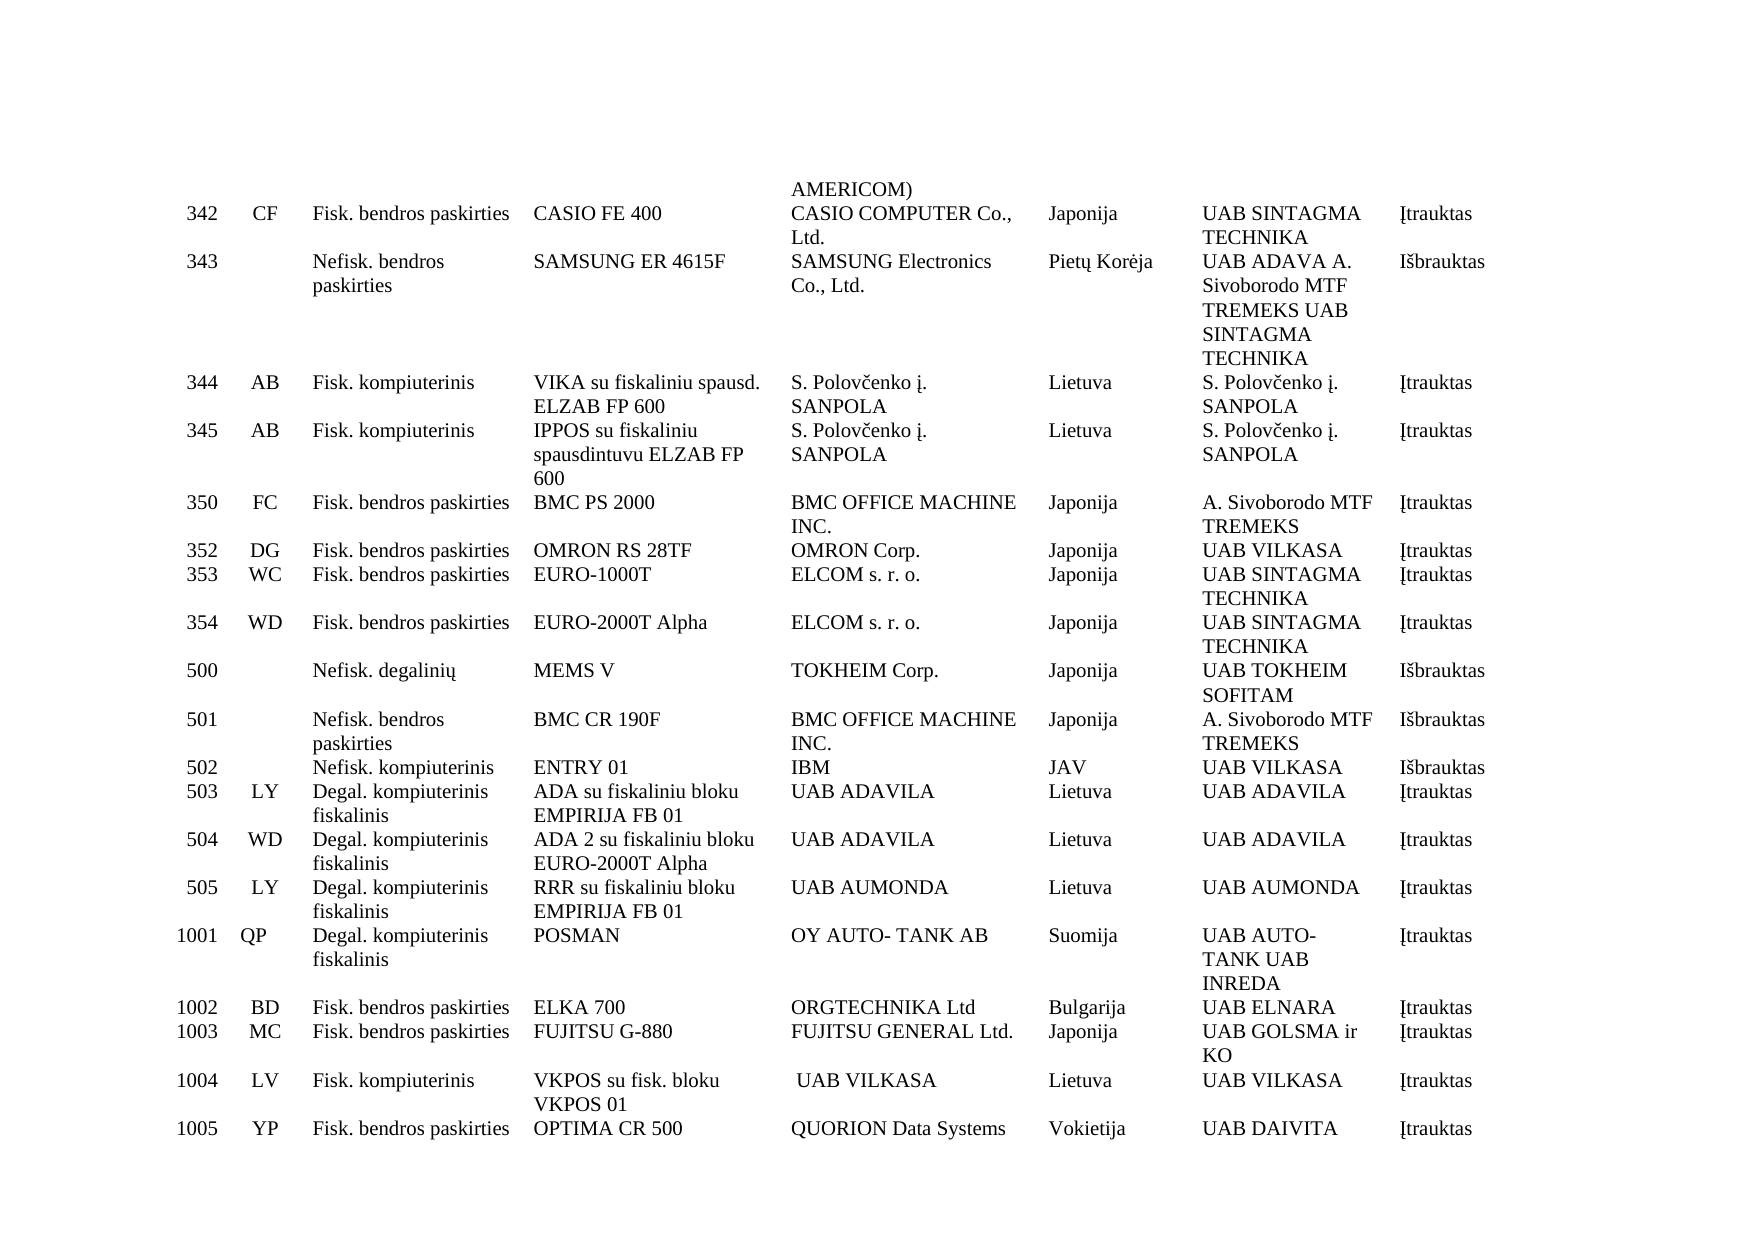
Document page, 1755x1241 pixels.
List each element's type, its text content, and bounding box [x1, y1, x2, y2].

table_cell Įtrauktas [1388, 490, 1536, 538]
table_cell Įtrauktas [1388, 201, 1536, 249]
table_cell Fisk. bendros paskirties [301, 1116, 522, 1140]
table_cell Įtrauktas [1388, 562, 1536, 610]
table_cell Fisk. bendros paskirties [301, 538, 522, 562]
table_cell SAMSUNG Electronics Co., Ltd. [780, 249, 1037, 370]
table_cell 350 [100, 490, 229, 538]
table_cell [1191, 177, 1388, 201]
table_cell 344 [100, 370, 229, 418]
table_cell OMRON RS 28TF [522, 538, 779, 562]
table_cell ORGTECHNIKA Ltd [780, 995, 1037, 1019]
table_cell Japonija [1037, 659, 1191, 707]
table_cell JAV [1037, 755, 1191, 779]
table_cell UAB ADAVILA [780, 779, 1037, 827]
table_cell UAB GOLSMA ir KO [1191, 1019, 1388, 1067]
table_cell A. Sivoborodo MTF TREMEKS [1191, 490, 1388, 538]
table_cell UAB ADAVA A. Sivoborodo MTF TREMEKS UAB SINTAGMA TECHNIKA [1191, 249, 1388, 370]
table_cell S. Polovčenko į. SANPOLA [1191, 418, 1388, 490]
table_cell ELKA 700 [522, 995, 779, 1019]
table_cell VKPOS su fisk. bloku VKPOS 01 [522, 1068, 779, 1116]
table_cell [522, 177, 779, 201]
table_cell Lietuva [1037, 370, 1191, 418]
table_cell AMERICOM) [780, 177, 1037, 201]
table_cell UAB ELNARA [1191, 995, 1388, 1019]
table_cell Lietuva [1037, 418, 1191, 490]
table_cell BMC PS 2000 [522, 490, 779, 538]
table_cell [229, 659, 301, 707]
table_cell [229, 755, 301, 779]
table_cell [229, 177, 301, 201]
table_cell YP [229, 1116, 301, 1140]
table_cell UAB VILKASA [1191, 1068, 1388, 1116]
table_cell 1005 [100, 1116, 229, 1140]
table_cell CF [229, 201, 301, 249]
table_cell CASIO COMPUTER Co., Ltd. [780, 201, 1037, 249]
table_cell Degal. kompiuterinis fiskalinis [301, 827, 522, 875]
table_cell 1001 [100, 923, 229, 995]
table_cell UAB VILKASA [1191, 755, 1388, 779]
table_cell Fisk. kompiuterinis [301, 370, 522, 418]
table_cell OPTIMA CR 500 [522, 1116, 779, 1140]
table_cell Įtrauktas [1388, 1068, 1536, 1116]
table_cell ELCOM s. r. o. [780, 610, 1037, 658]
table_cell QP [229, 923, 301, 995]
table_cell LY [229, 779, 301, 827]
table_cell [100, 177, 229, 201]
table_cell 354 [100, 610, 229, 658]
table_cell OMRON Corp. [780, 538, 1037, 562]
table_cell FUJITSU G-880 [522, 1019, 779, 1067]
table_cell S. Polovčenko į. SANPOLA [780, 370, 1037, 418]
table_cell EURO-1000T [522, 562, 779, 610]
table_cell Fisk. bendros paskirties [301, 562, 522, 610]
table_cell [301, 177, 522, 201]
table_cell UAB AUTO- TANK UAB INREDA [1191, 923, 1388, 995]
table_cell Įtrauktas [1388, 370, 1536, 418]
table_cell WC [229, 562, 301, 610]
table_cell LY [229, 875, 301, 923]
table_cell WD [229, 827, 301, 875]
table_cell Įtrauktas [1388, 418, 1536, 490]
table_cell Išbrauktas [1388, 249, 1536, 370]
table_cell Fisk. bendros paskirties [301, 610, 522, 658]
table_cell UAB AUMONDA [1191, 875, 1388, 923]
table_cell VIKA su fiskaliniu spausd. ELZAB FP 600 [522, 370, 779, 418]
table_cell Japonija [1037, 610, 1191, 658]
table_cell Fisk. bendros paskirties [301, 995, 522, 1019]
table_cell Japonija [1037, 490, 1191, 538]
table_cell 1003 [100, 1019, 229, 1067]
table_cell Bulgarija [1037, 995, 1191, 1019]
table_cell UAB DAIVITA [1191, 1116, 1388, 1140]
table_cell Įtrauktas [1388, 610, 1536, 658]
table_cell ADA 2 su fiskaliniu bloku EURO-2000T Alpha [522, 827, 779, 875]
table_cell 504 [100, 827, 229, 875]
table_cell 352 [100, 538, 229, 562]
table_cell ADA su fiskaliniu bloku EMPIRIJA FB 01 [522, 779, 779, 827]
table_cell WD [229, 610, 301, 658]
table_cell 502 [100, 755, 229, 779]
table_cell IBM [780, 755, 1037, 779]
table_cell 343 [100, 249, 229, 370]
table_cell Japonija [1037, 707, 1191, 755]
table_cell Fisk. bendros paskirties [301, 490, 522, 538]
table_cell IPPOS su fiskaliniu spausdintuvu ELZAB FP 600 [522, 418, 779, 490]
table_cell Nefisk. kompiuterinis [301, 755, 522, 779]
table_cell 1002 [100, 995, 229, 1019]
table_cell Nefisk. degalinių [301, 659, 522, 707]
table_cell UAB SINTAGMA TECHNIKA [1191, 610, 1388, 658]
table_cell Išbrauktas [1388, 755, 1536, 779]
table_cell [229, 707, 301, 755]
table_cell Įtrauktas [1388, 1116, 1536, 1140]
table_cell Lietuva [1037, 779, 1191, 827]
table_cell Lietuva [1037, 1068, 1191, 1116]
table_cell CASIO FE 400 [522, 201, 779, 249]
table_cell AB [229, 418, 301, 490]
table_cell MEMS V [522, 659, 779, 707]
table_cell Išbrauktas [1388, 707, 1536, 755]
table_cell 1004 [100, 1068, 229, 1116]
table_cell 501 [100, 707, 229, 755]
table_cell Įtrauktas [1388, 995, 1536, 1019]
table_cell FC [229, 490, 301, 538]
table_cell Lietuva [1037, 875, 1191, 923]
table_cell Fisk. kompiuterinis [301, 418, 522, 490]
table_cell MC [229, 1019, 301, 1067]
table_cell Fisk. bendros paskirties [301, 1019, 522, 1067]
table_cell Japonija [1037, 201, 1191, 249]
table_cell Įtrauktas [1388, 875, 1536, 923]
table_cell BMC CR 190F [522, 707, 779, 755]
table_cell 353 [100, 562, 229, 610]
table_cell Degal. kompiuterinis fiskalinis [301, 923, 522, 995]
table_cell Pietų Korėja [1037, 249, 1191, 370]
table_cell ENTRY 01 [522, 755, 779, 779]
table_cell Japonija [1037, 562, 1191, 610]
table_cell Japonija [1037, 1019, 1191, 1067]
table_cell TOKHEIM Corp. [780, 659, 1037, 707]
table_cell QUORION Data Systems [780, 1116, 1037, 1140]
table_cell Fisk. kompiuterinis [301, 1068, 522, 1116]
table_cell 505 [100, 875, 229, 923]
table_cell POSMAN [522, 923, 779, 995]
table_cell 345 [100, 418, 229, 490]
table_cell UAB ADAVILA [1191, 779, 1388, 827]
table_cell Vokietija [1037, 1116, 1191, 1140]
table_cell Nefisk. bendros paskirties [301, 707, 522, 755]
table_cell UAB SINTAGMA TECHNIKA [1191, 201, 1388, 249]
table_cell FUJITSU GENERAL Ltd. [780, 1019, 1037, 1067]
table_cell Įtrauktas [1388, 779, 1536, 827]
table_cell BD [229, 995, 301, 1019]
table_cell Suomija [1037, 923, 1191, 995]
table_cell Įtrauktas [1388, 1019, 1536, 1067]
table_cell LV [229, 1068, 301, 1116]
table_cell OY AUTO- TANK AB [780, 923, 1037, 995]
table_cell BMC OFFICE MACHINE INC. [780, 707, 1037, 755]
table_cell EURO-2000T Alpha [522, 610, 779, 658]
table_cell UAB SINTAGMA TECHNIKA [1191, 562, 1388, 610]
table_cell 500 [100, 659, 229, 707]
table_cell [229, 249, 301, 370]
table_cell UAB TOKHEIM SOFITAM [1191, 659, 1388, 707]
table_cell Japonija [1037, 538, 1191, 562]
table_cell BMC OFFICE MACHINE INC. [780, 490, 1037, 538]
table_cell UAB AUMONDA [780, 875, 1037, 923]
table_cell Įtrauktas [1388, 827, 1536, 875]
table_cell UAB ADAVILA [1191, 827, 1388, 875]
table_cell AB [229, 370, 301, 418]
table_cell 503 [100, 779, 229, 827]
table_cell Įtrauktas [1388, 923, 1536, 995]
table_cell RRR su fiskaliniu bloku EMPIRIJA FB 01 [522, 875, 779, 923]
table_cell Degal. kompiuterinis fiskalinis [301, 875, 522, 923]
table_cell SAMSUNG ER 4615F [522, 249, 779, 370]
table_cell S. Polovčenko į. SANPOLA [1191, 370, 1388, 418]
table_cell Lietuva [1037, 827, 1191, 875]
table_cell A. Sivoborodo MTF TREMEKS [1191, 707, 1388, 755]
table_cell 342 [100, 201, 229, 249]
table_cell Fisk. bendros paskirties [301, 201, 522, 249]
table_cell UAB VILKASA [1191, 538, 1388, 562]
table_cell DG [229, 538, 301, 562]
table_cell Nefisk. bendros paskirties [301, 249, 522, 370]
table_cell ELCOM s. r. o. [780, 562, 1037, 610]
table_cell Įtrauktas [1388, 538, 1536, 562]
table_cell UAB VILKASA [780, 1068, 1037, 1116]
table_cell S. Polovčenko į. SANPOLA [780, 418, 1037, 490]
table_cell [1037, 177, 1191, 201]
table_cell Išbrauktas [1388, 659, 1536, 707]
table_cell Degal. kompiuterinis fiskalinis [301, 779, 522, 827]
table_cell UAB ADAVILA [780, 827, 1037, 875]
table_cell [1388, 177, 1536, 201]
